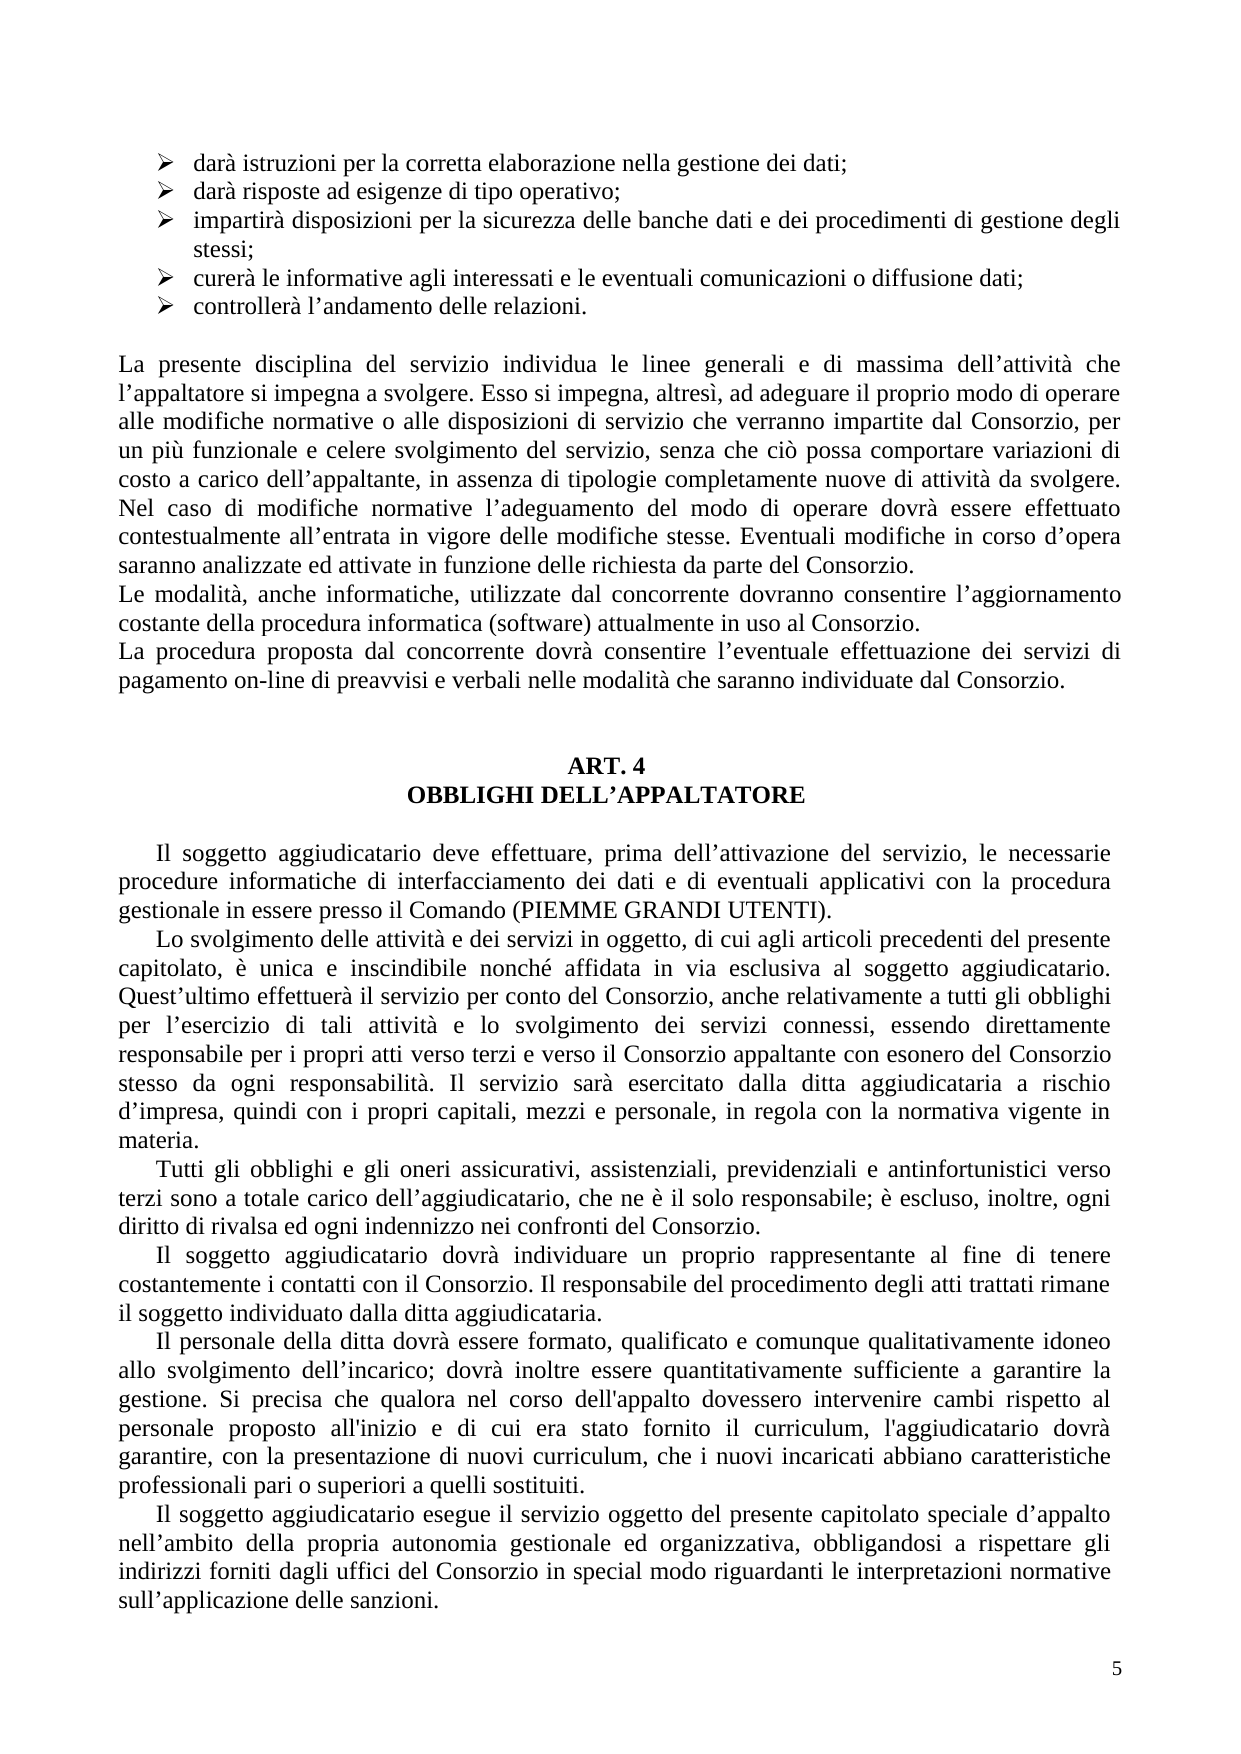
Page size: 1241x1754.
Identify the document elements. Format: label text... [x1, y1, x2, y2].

text Il soggetto aggiudicatario dovrà individuare un proprio rappresentante al fine di tenere costantemente i contatti con il Consorzio. Il responsabile del procedimento degli atti trattati rimane il soggetto individuato dalla ditta aggiudicataria. [118, 1240, 1112, 1326]
list controllerà l’andamento delle relazioni. [156, 291, 1122, 320]
text Il soggetto aggiudicatario deve effettuare, prima dell’attivazione del servizio, le necessarie procedure informatiche di interfacciamento dei dati e di eventuali applicativi con la procedura gestionale in essere presso il Comando (PIEMME GRANDI UTENTI). [118, 838, 1112, 924]
text La presente disciplina del servizio individua le linee generali e di massima dell’attività che l’appaltatore si impegna a svolgere. Esso si impegna, altresì, ad adeguare il proprio modo di operare alle modifiche normative o alle disposizioni di servizio che verranno impartite dal Consorzio, per un più funzionale e celere svolgimento del servizio, senza che ciò possa comportare variazioni di costo a carico dell’appaltante, in assenza di tipologie completamente nuove di attività da svolgere. Nel caso di modifiche normative l’adeguamento del modo di operare dovrà essere effettuato contestualmente all’entrata in vigore delle modifiche stesse. Eventuali modifiche in corso d’opera saranno analizzate ed attivate in funzione delle richiesta da parte del Consorzio. [118, 349, 1122, 579]
text ART. 4 [118, 751, 1094, 780]
list darà istruzioni per la corretta elaborazione nella gestione dei dati; [156, 148, 1122, 176]
text Tutti gli obblighi e gli oneri assicurativi, assistenziali, previdenziali e antinfortunistici verso terzi sono a totale carico dell’aggiudicatario, che ne è il solo responsabile; è escluso, inoltre, ogni diritto di rivalsa ed ogni indennizzo nei confronti del Consorzio. [118, 1154, 1112, 1240]
list impartirà disposizioni per la sicurezza delle banche dati e dei procedimenti di gestione degli stessi; [156, 205, 1122, 263]
text Il soggetto aggiudicatario esegue il servizio oggetto del presente capitolato speciale d’appalto nell’ambito della propria autonomia gestionale ed organizzativa, obbligandosi a rispettare gli indirizzi forniti dagli uffici del Consorzio in special modo riguardanti le interpretazioni normative sull’applicazione delle sanzioni. [118, 1499, 1112, 1614]
list curerà le informative agli interessati e le eventuali comunicazioni o diffusione dati; [156, 263, 1122, 291]
text Lo svolgimento delle attività e dei servizi in oggetto, di cui agli articoli precedenti del presente capitolato, è unica e inscindibile nonché affidata in via esclusiva al soggetto aggiudicatario. Quest’ultimo effettuerà il servizio per conto del Consorzio, anche relativamente a tutti gli obblighi per l’esercizio di tali attività e lo svolgimento dei servizi connessi, essendo direttamente responsabile per i propri atti verso terzi e verso il Consorzio appaltante con esonero del Consorzio stesso da ogni responsabilità. Il servizio sarà esercitato dalla ditta aggiudicataria a rischio d’impresa, quindi con i propri capitali, mezzi e personale, in regola con la normativa vigente in materia. [118, 924, 1112, 1154]
text Il personale della ditta dovrà essere formato, qualificato e comunque qualitativamente idoneo allo svolgimento dell’incarico; dovrà inoltre essere quantitativamente sufficiente a garantire la gestione. Si precisa che qualora nel corso dell'appalto dovessero intervenire cambi rispetto al personale proposto all'inizio e di cui era stato fornito il curriculum, l'aggiudicatario dovrà garantire, con la presentazione di nuovi curriculum, che i nuovi incaricati abbiano caratteristiche professionali pari o superiori a quelli sostituiti. [118, 1326, 1112, 1499]
text Le modalità, anche informatiche, utilizzate dal concorrente dovranno consentire l’aggiornamento costante della procedura informatica (software) attualmente in uso al Consorzio. [118, 579, 1122, 636]
text La procedura proposta dal concorrente dovrà consentire l’eventuale effettuazione dei servizi di pagamento on-line di preavvisi e verbali nelle modalità che saranno individuate dal Consorzio. [118, 636, 1122, 694]
text OBBLIGHI DELL’APPALTATORE [118, 780, 1094, 809]
list darà risposte ad esigenze di tipo operativo; [156, 176, 1122, 205]
